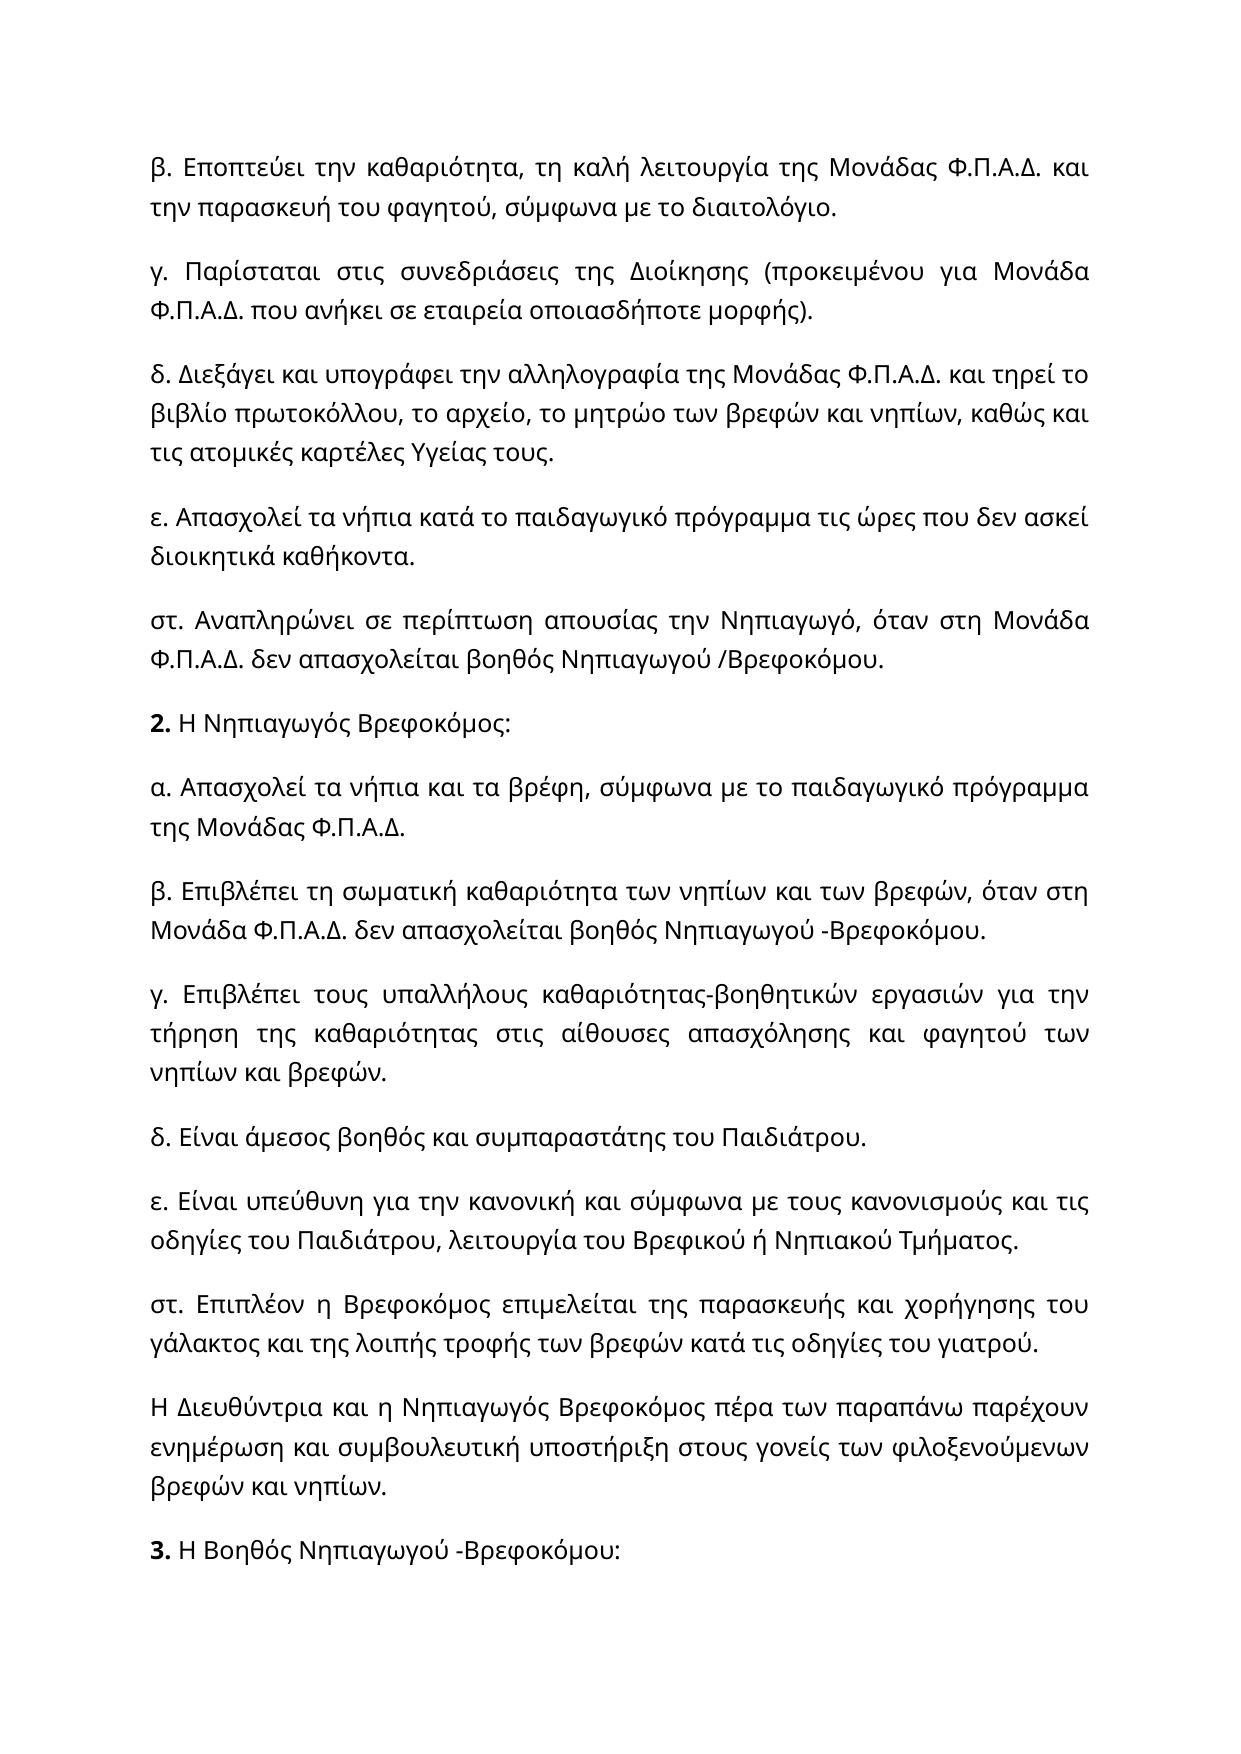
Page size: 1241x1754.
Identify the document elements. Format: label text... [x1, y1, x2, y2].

text Η Διευθύντρια και η Νηπιαγωγός Βρεφοκόμος πέρα των παραπάνω παρέχουν ενημέρωση και συμβουλευτική υποστήριξη στους γονείς των φιλοξενούμενων βρεφών και νηπίων. [150, 1390, 1090, 1502]
text ε. Είναι υπεύθυνη για την κανονική και σύμφωνα με τους κανονισμούς και τις οδηγίες του Παιδιάτρου, λειτουργία του Βρεφικού ή Νηπιακού Τμήματος. [150, 1183, 1090, 1257]
text β. Επιβλέπει τη σωματική καθαριότητα των νηπίων και των βρεφών, όταν στη Μονάδα Φ.Π.Α.Δ. δεν απασχολείται βοηθός Νηπιαγωγού -Βρεφοκόμου. [150, 873, 1090, 947]
text ε. Απασχολεί τα νήπια κατά το παιδαγωγικό πρόγραμμα τις ώρες που δεν ασκεί διοικητικά καθήκοντα. [150, 499, 1090, 572]
text δ. Διεξάγει και υπογράφει την αλληλογραφία της Μονάδας Φ.Π.Α.Δ. και τηρεί το βιβλίο πρωτοκόλλου, το αρχείο, το μητρώο των βρεφών και νηπίων, καθώς και τις ατομικές καρτέλες Υγείας τους. [150, 357, 1090, 469]
text γ. Επιβλέπει τους υπαλλήλους καθαριότητας-βοηθητικών εργασιών για την τήρηση της καθαριότητας στις αίθουσες απασχόλησης και φαγητού των νηπίων και βρεφών. [150, 977, 1090, 1089]
text γ. Παρίσταται στις συνεδριάσεις της Διοίκησης (προκειμένου για Μονάδα Φ.Π.Α.Δ. που ανήκει σε εταιρεία οποιασδήποτε μορφής). [150, 253, 1090, 327]
text στ. Επιπλέον η Βρεφοκόμος επιμελείται της παρασκευής και χορήγησης του γάλακτος και της λοιπής τροφής των βρεφών κατά τις οδηγίες του γιατρού. [150, 1287, 1090, 1360]
text 2. Η Νηπιαγωγός Βρεφοκόμος: [150, 706, 1090, 740]
text α. Απασχολεί τα νήπια και τα βρέφη, σύμφωνα με το παιδαγωγικό πρόγραμμα της Μονάδας Φ.Π.Α.Δ. [150, 770, 1090, 843]
text στ. Αναπληρώνει σε περίπτωση απουσίας την Νηπιαγωγό, όταν στη Μονάδα Φ.Π.Α.Δ. δεν απασχολείται βοηθός Νηπιαγωγού /Βρεφοκόμου. [150, 602, 1090, 676]
text β. Εποπτεύει την καθαριότητα, τη καλή λειτουργία της Μονάδας Φ.Π.Α.Δ. και την παρασκευή του φαγητού, σύμφωνα με το διαιτολόγιο. [150, 150, 1090, 223]
text 3. Η Βοηθός Νηπιαγωγού -Βρεφοκόμου: [150, 1532, 1090, 1567]
text δ. Είναι άμεσος βοηθός και συμπαραστάτης του Παιδιάτρου. [150, 1119, 1090, 1153]
